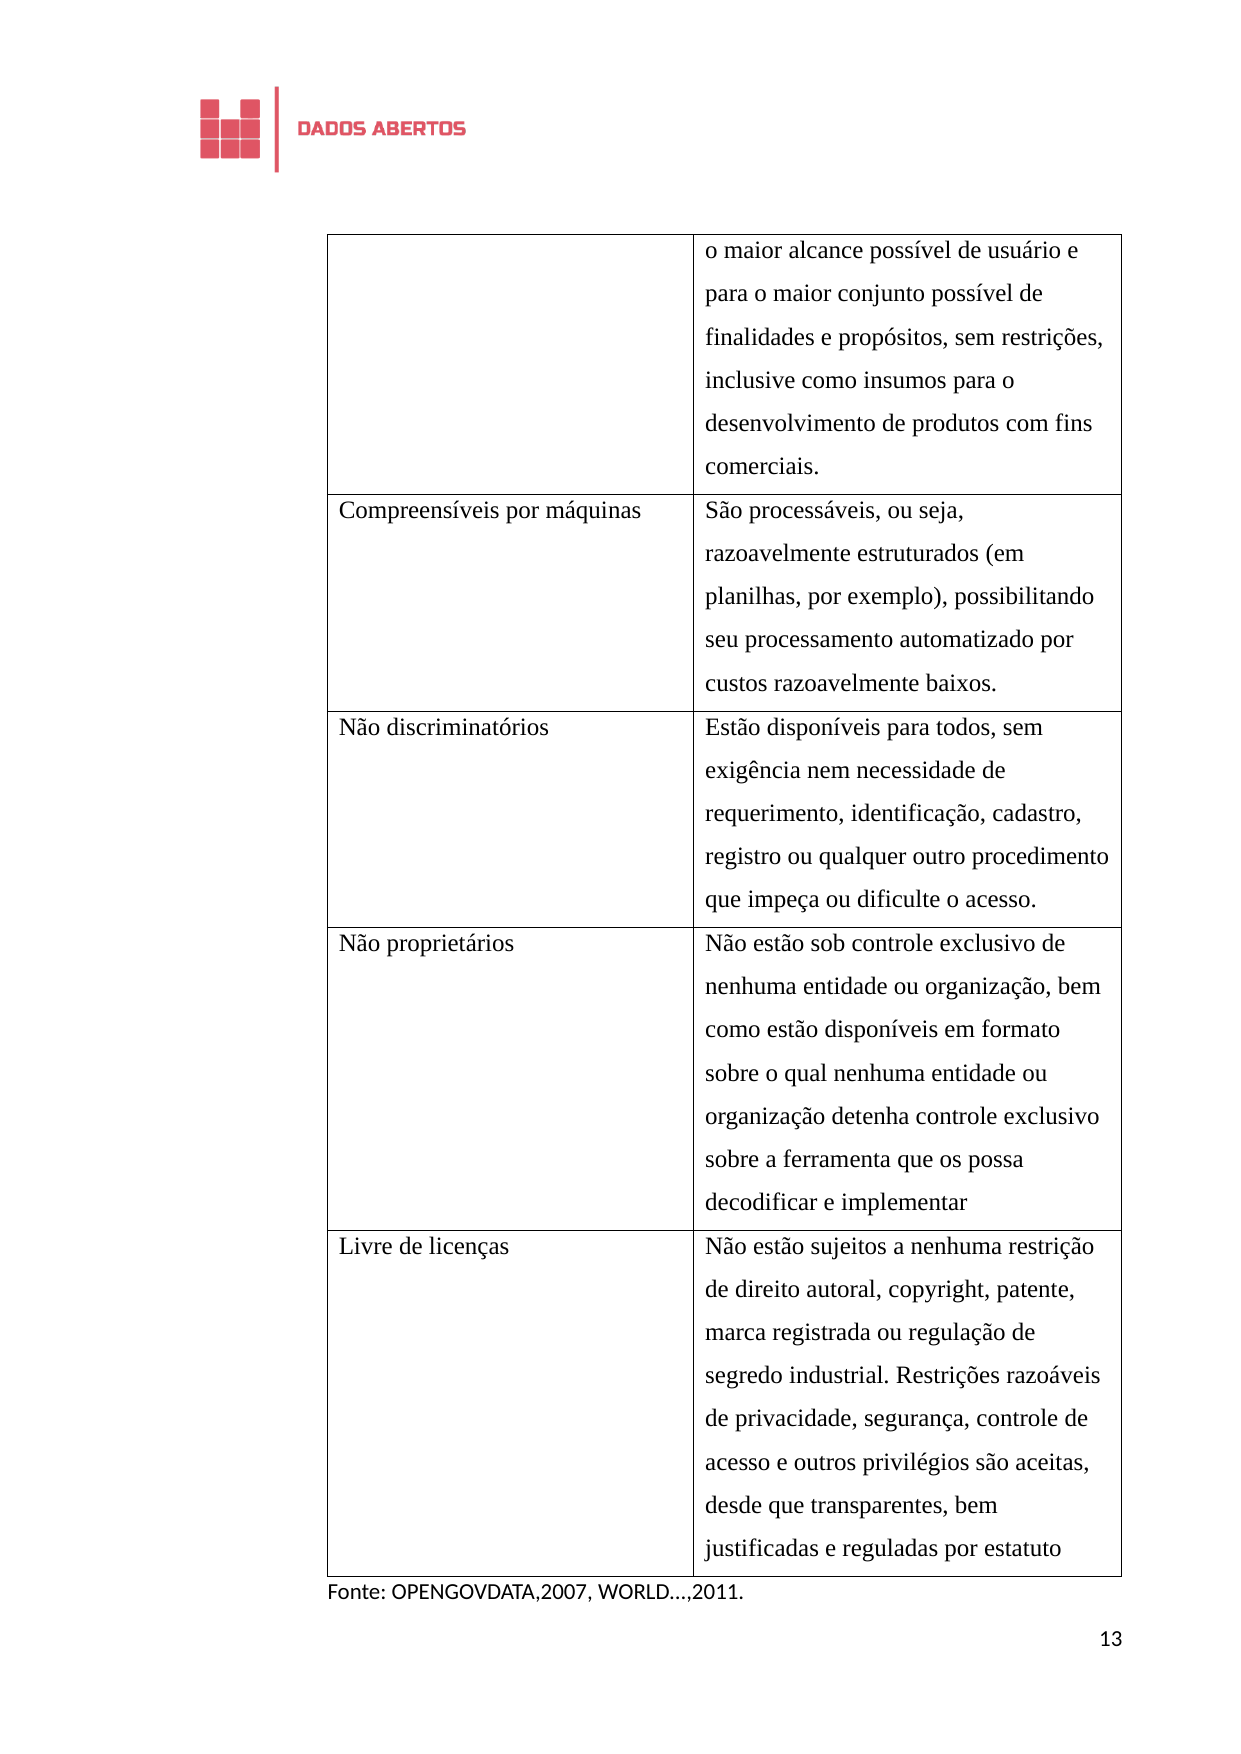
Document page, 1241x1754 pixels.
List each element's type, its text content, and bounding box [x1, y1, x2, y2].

table_cell Livre de licenças [328, 1231, 693, 1576]
table_cell o maior alcance possível de usuário e para o maior conjunto possível de finalidades e propósitos, sem restrições, inclusive como insumos para o desenvolvimento de produtos com fins comerciais. [694, 235, 1121, 494]
table_cell Não estão sujeitos a nenhuma restrição de direito autoral, copyright, patente, marca registrada ou regulação de segredo industrial. Restrições razoáveis de privacidade, segurança, controle de acesso e outros privilégios são aceitas, desde que transparentes, bem justificadas e reguladas por estatuto [694, 1231, 1121, 1576]
table_cell Estão disponíveis para todos, sem exigência nem necessidade de requerimento, identificação, cadastro, registro ou qualquer outro procedimento que impeça ou dificulte o acesso. [694, 712, 1121, 927]
table_cell [328, 235, 693, 494]
table_cell São processáveis, ou seja, razoavelmente estruturados (em planilhas, por exemplo), possibilitando seu processamento automatizado por custos razoavelmente baixos. [694, 495, 1121, 711]
table_cell Não discriminatórios [328, 712, 693, 927]
table_cell Compreensíveis por máquinas [328, 495, 693, 711]
list Fonte: OPENGOVDATA,2007, WORLD...,2011. [327, 1577, 1122, 1605]
table_cell Não proprietários [328, 928, 693, 1230]
table_cell Não estão sob controle exclusivo de nenhuma entidade ou organização, bem como estão disponíveis em formato sobre o qual nenhuma entidade ou organização detenha controle exclusivo sobre a ferramenta que os possa decodificar e implementar [694, 928, 1121, 1230]
